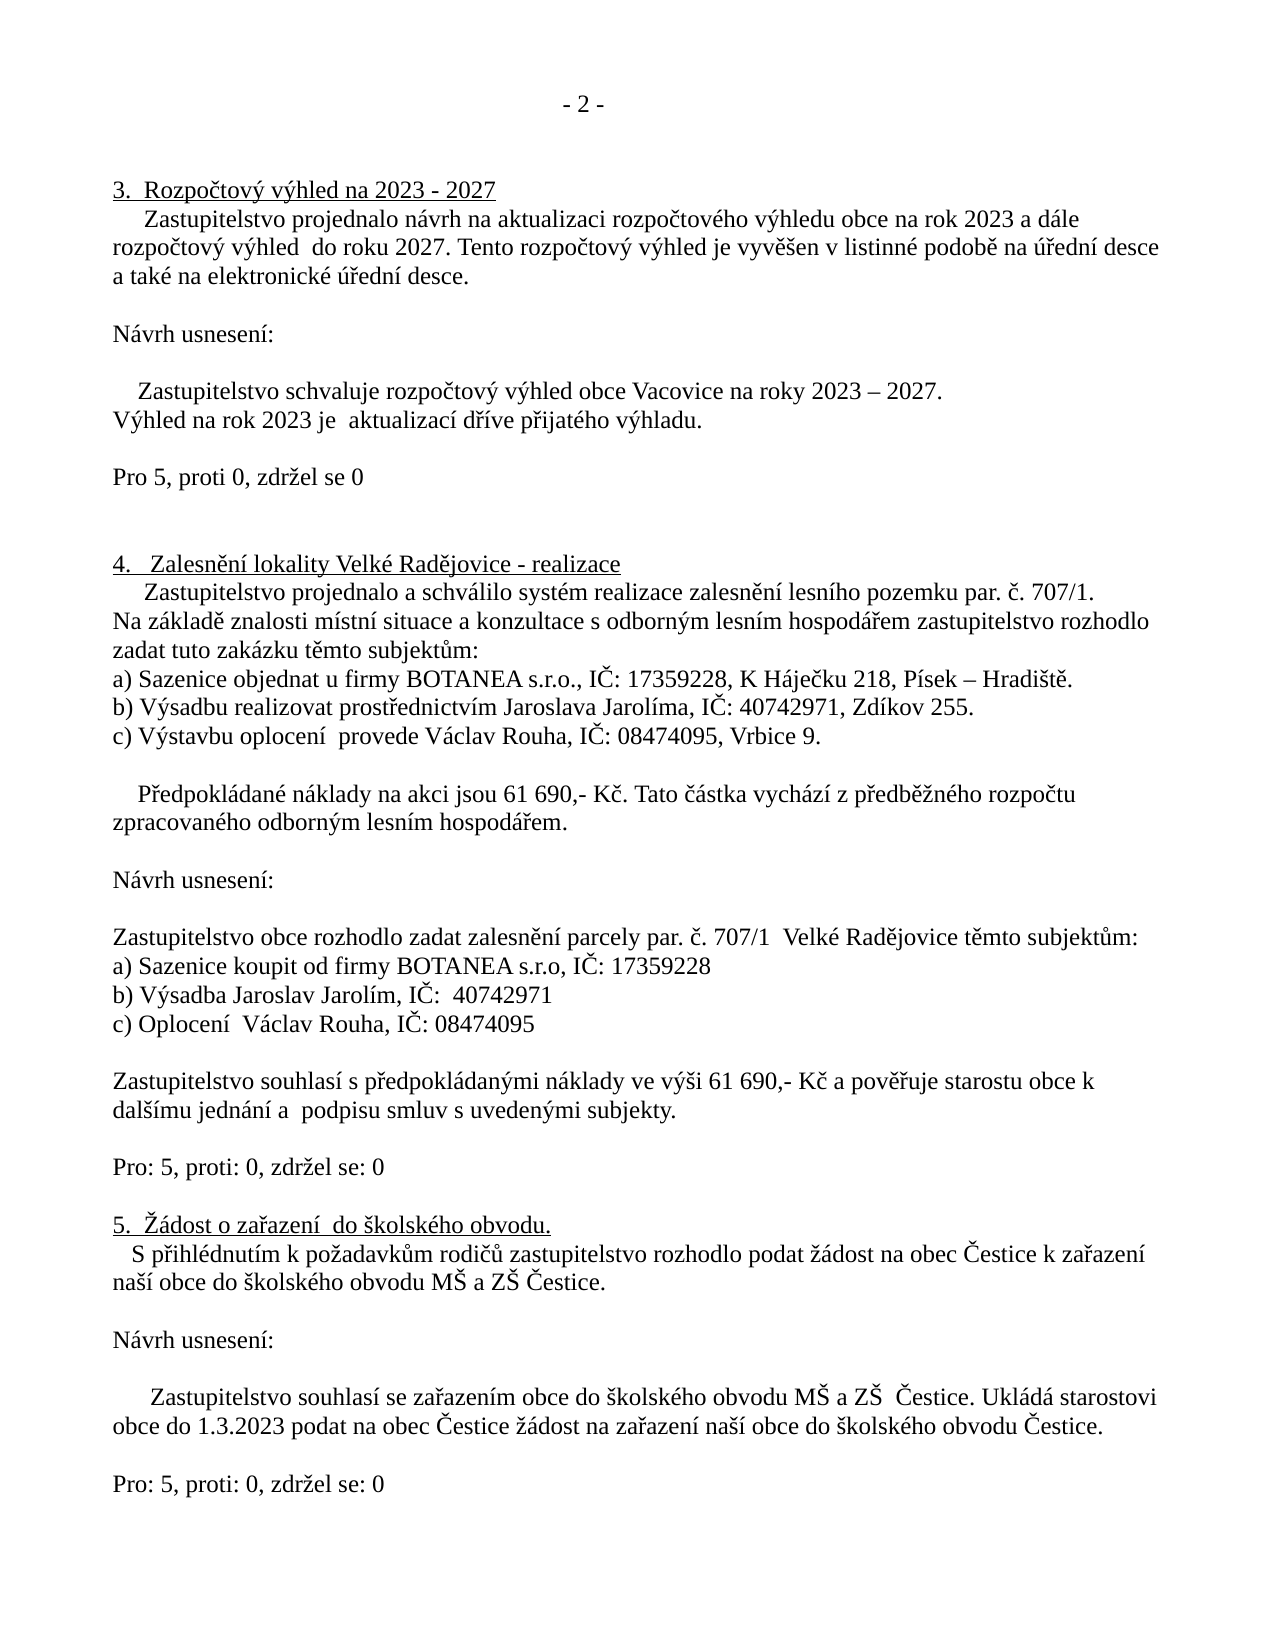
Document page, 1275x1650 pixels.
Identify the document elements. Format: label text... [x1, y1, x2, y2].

text Návrh usnesení: [112, 865, 1162, 894]
text a) Sazenice objednat u firmy BOTANEA s.r.o., IČ: 17359228, K Háječku 218, Písek – Hradiště. [112, 664, 1162, 692]
text Zastupitelstvo souhlasí se zařazením obce do školského obvodu MŠ a ZŠ Čestice. Ukládá starostovi obce do 1.3.2023 podat na obec Čestice žádost na zařazení naší obce do školského obvodu Čestice. [112, 1382, 1162, 1440]
text Pro: 5, proti: 0, zdržel se: 0 [112, 1152, 1162, 1181]
text c) Oplocení Václav Rouha, IČ: 08474095 [112, 1009, 1162, 1037]
text Návrh usnesení: [112, 319, 1162, 347]
text - 2 - [112, 89, 1162, 117]
text Pro 5, proti 0, zdržel se 0 [112, 462, 1162, 491]
text a) Sazenice koupit od firmy BOTANEA s.r.o, IČ: 17359228 [112, 951, 1162, 980]
text Výhled na rok 2023 je aktualizací dříve přijatého výhladu. [112, 405, 1162, 434]
text 3. Rozpočtový výhled na 2023 - 2027 [112, 175, 1162, 204]
text 4. Zalesnění lokality Velké Radějovice - realizace [112, 549, 1162, 577]
text Zastupitelstvo schvaluje rozpočtový výhled obce Vacovice na roky 2023 – 2027. [112, 376, 1162, 405]
text 5. Žádost o zařazení do školského obvodu. [112, 1210, 1162, 1239]
text Pro: 5, proti: 0, zdržel se: 0 [112, 1469, 1162, 1497]
text S přihlédnutím k požadavkům rodičů zastupitelstvo rozhodlo podat žádost na obec Čestice k zařazení naší obce do školského obvodu MŠ a ZŠ Čestice. [112, 1239, 1162, 1296]
text Zastupitelstvo obce rozhodlo zadat zalesnění parcely par. č. 707/1 Velké Radějovice těmto subjektům: [112, 922, 1162, 951]
text Zastupitelstvo souhlasí s předpokládanými náklady ve výši 61 690,- Kč a pověřuje starostu obce k dalšímu jednání a podpisu smluv s uvedenými subjekty. [112, 1066, 1162, 1124]
text c) Výstavbu oplocení provede Václav Rouha, IČ: 08474095, Vrbice 9. [112, 721, 1162, 750]
text Zastupitelstvo projednalo a schválilo systém realizace zalesnění lesního pozemku par. č. 707/1. [112, 577, 1162, 606]
text b) Výsadba Jaroslav Jarolím, IČ: 40742971 [112, 980, 1162, 1009]
text b) Výsadbu realizovat prostřednictvím Jaroslava Jarolíma, IČ: 40742971, Zdíkov 255. [112, 692, 1162, 721]
text Zastupitelstvo projednalo návrh na aktualizaci rozpočtového výhledu obce na rok 2023 a dále rozpočtový výhled do roku 2027. Tento rozpočtový výhled je vyvěšen v listinné podobě na úřední desce a také na elektronické úřední desce. [112, 204, 1162, 290]
text Předpokládané náklady na akci jsou 61 690,- Kč. Tato částka vychází z předběžného rozpočtu zpracovaného odborným lesním hospodářem. [112, 779, 1162, 836]
text Na základě znalosti místní situace a konzultace s odborným lesním hospodářem zastupitelstvo rozhodlo zadat tuto zakázku těmto subjektům: [112, 606, 1162, 664]
text Návrh usnesení: [112, 1325, 1162, 1354]
